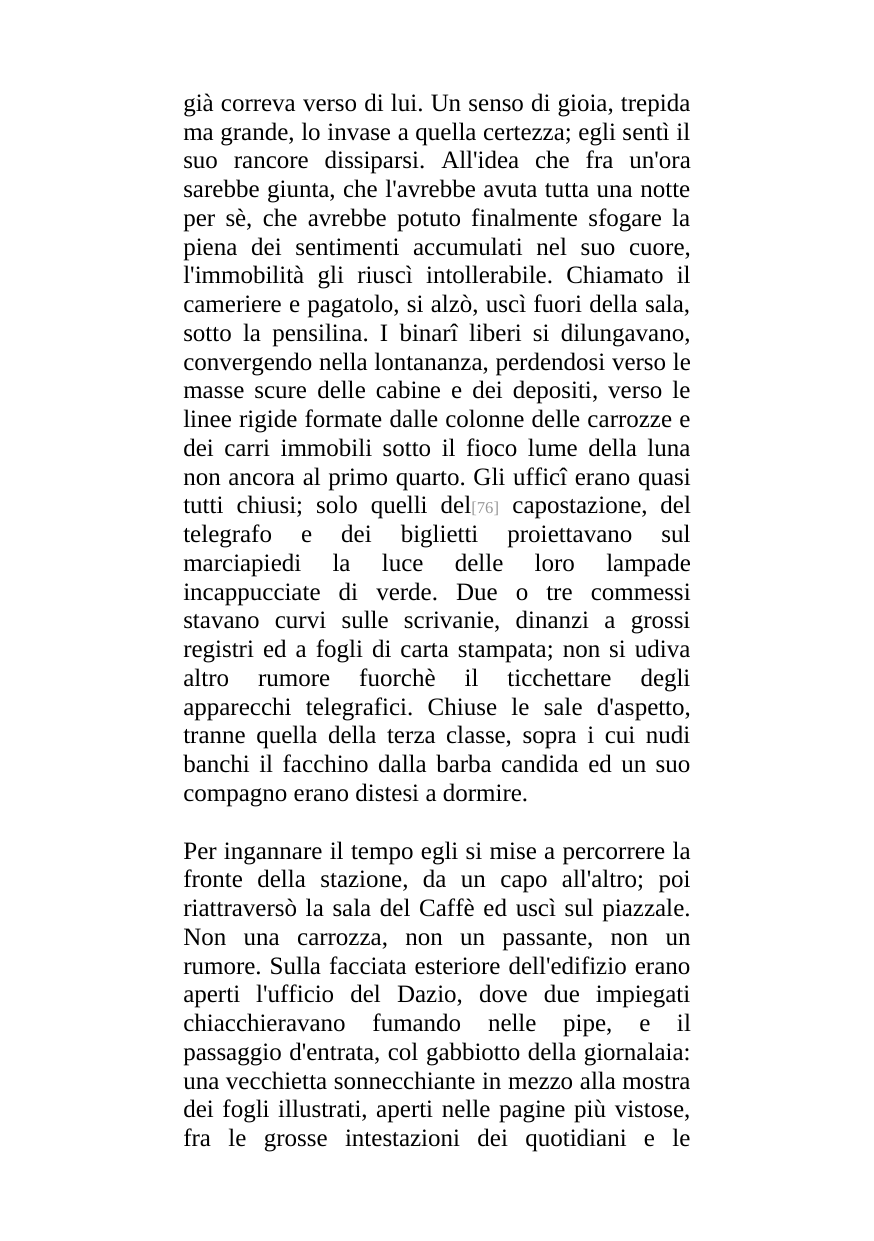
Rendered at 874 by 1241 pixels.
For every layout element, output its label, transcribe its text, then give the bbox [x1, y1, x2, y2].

text già correva verso di lui. Un senso di gioia, trepida ma grande, lo invase a quella certezza; egli sentì il suo rancore dissiparsi. All'idea che fra un'ora sarebbe giunta, che l'avrebbe avuta tutta una notte per sè, che avrebbe potuto finalmente sfogare la piena dei sentimenti accumulati nel suo cuore, l'immobilità gli riuscì intollerabile. Chiamato il cameriere e pagatolo, si alzò, uscì fuori della sala, sotto la pensilina. I binarî liberi si dilungavano, convergendo nella lontananza, perdendosi verso le masse scure delle cabine e dei depositi, verso le linee rigide formate dalle colonne delle carrozze e dei carri immobili sotto il fioco lume della luna non ancora al primo quarto. Gli ufficî erano quasi tutti chiusi; solo quelli del[76] capostazione, del telegrafo e dei biglietti proiettavano sul marciapiedi la luce delle loro lampade incappucciate di verde. Due o tre commessi stavano curvi sulle scrivanie, dinanzi a grossi registri ed a fogli di carta stampata; non si udiva altro rumore fuorchè il ticchettare degli apparecchi telegrafici. Chiuse le sale d'aspetto, tranne quella della terza classe, sopra i cui nudi banchi il facchino dalla barba candida ed un suo compagno erano distesi a dormire. [183, 88, 691, 807]
text Per ingannare il tempo egli si mise a percorrere la fronte della stazione, da un capo all'altro; poi riattraversò la sala del Caffè ed uscì sul piazzale. Non una carrozza, non un passante, non un rumore. Sulla facciata esteriore dell'edifizio erano aperti l'ufficio del Dazio, dove due impiegati chiacchieravano fumando nelle pipe, e il passaggio d'entrata, col gabbiotto della giornalaia: una vecchietta sonnecchiante in mezzo alla mostra dei fogli illustrati, aperti nelle pagine più vistose, fra le grosse intestazioni dei quotidiani e le [183, 836, 691, 1152]
